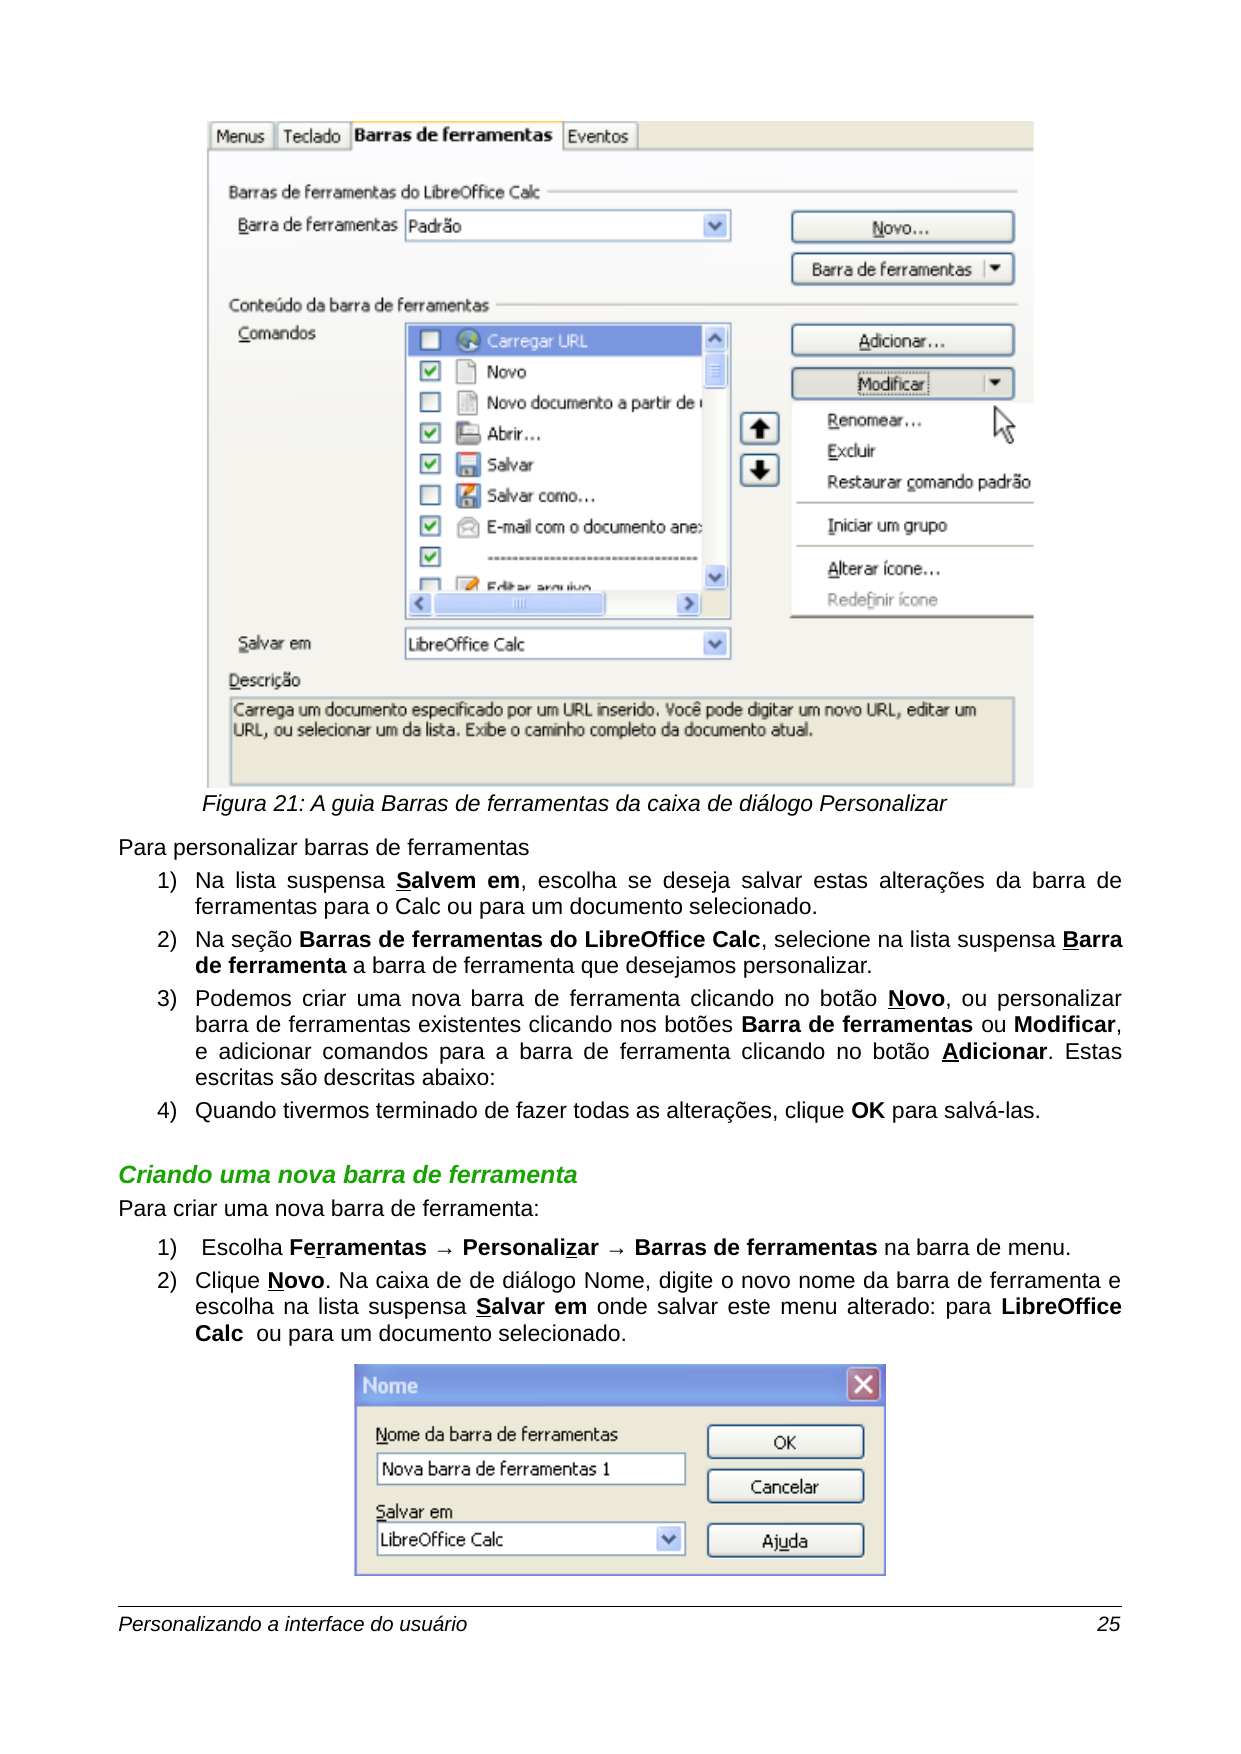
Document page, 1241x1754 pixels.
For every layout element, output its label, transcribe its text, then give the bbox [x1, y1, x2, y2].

list Quando tivermos terminado de fazer todas as alterações, clique OK para salvá-las. [177, 1097, 1122, 1123]
list Na seção Barras de ferramentas do LibreOffice Calc, selecione na lista suspensa Barra de ferramenta a barra de ferramenta que desejamos personalizar. [177, 926, 1122, 979]
picture [206, 121, 1034, 788]
picture [354, 1364, 886, 1576]
text Figura 21: A guia Barras de ferramentas da caixa de diálogo Personalizar [202, 118, 1038, 816]
list Podemos criar uma nova barra de ferramenta clicando no botão Novo, ou personalizar barra de ferramentas existentes clicando nos botões Barra de ferramentas ou Modificar, e adicionar comandos para a barra de ferramenta clicando no botão Adicionar. Estas escritas são descritas abaixo: [177, 985, 1122, 1090]
list Para personalizar barras de ferramentas [118, 834, 1122, 861]
text Para criar uma nova barra de ferramenta: [118, 1195, 1122, 1222]
list Na lista suspensa Salvem em, escolha se deseja salvar estas alterações da barra de ferramentas para o Calc ou para um documento selecionado. [177, 867, 1122, 920]
list Clique Novo. Na caixa de de diálogo Nome, digite o novo nome da barra de ferramenta e escolha na lista suspensa Salvar em onde salvar este menu alterado: para LibreOffice Calc ou para um documento selecionado. [177, 1267, 1122, 1346]
subtitle Criando uma nova barra de ferramenta [118, 1160, 1122, 1189]
list Escolha Ferramentas → Personalizar → Barras de ferramentas na barra de menu. [177, 1234, 1122, 1261]
